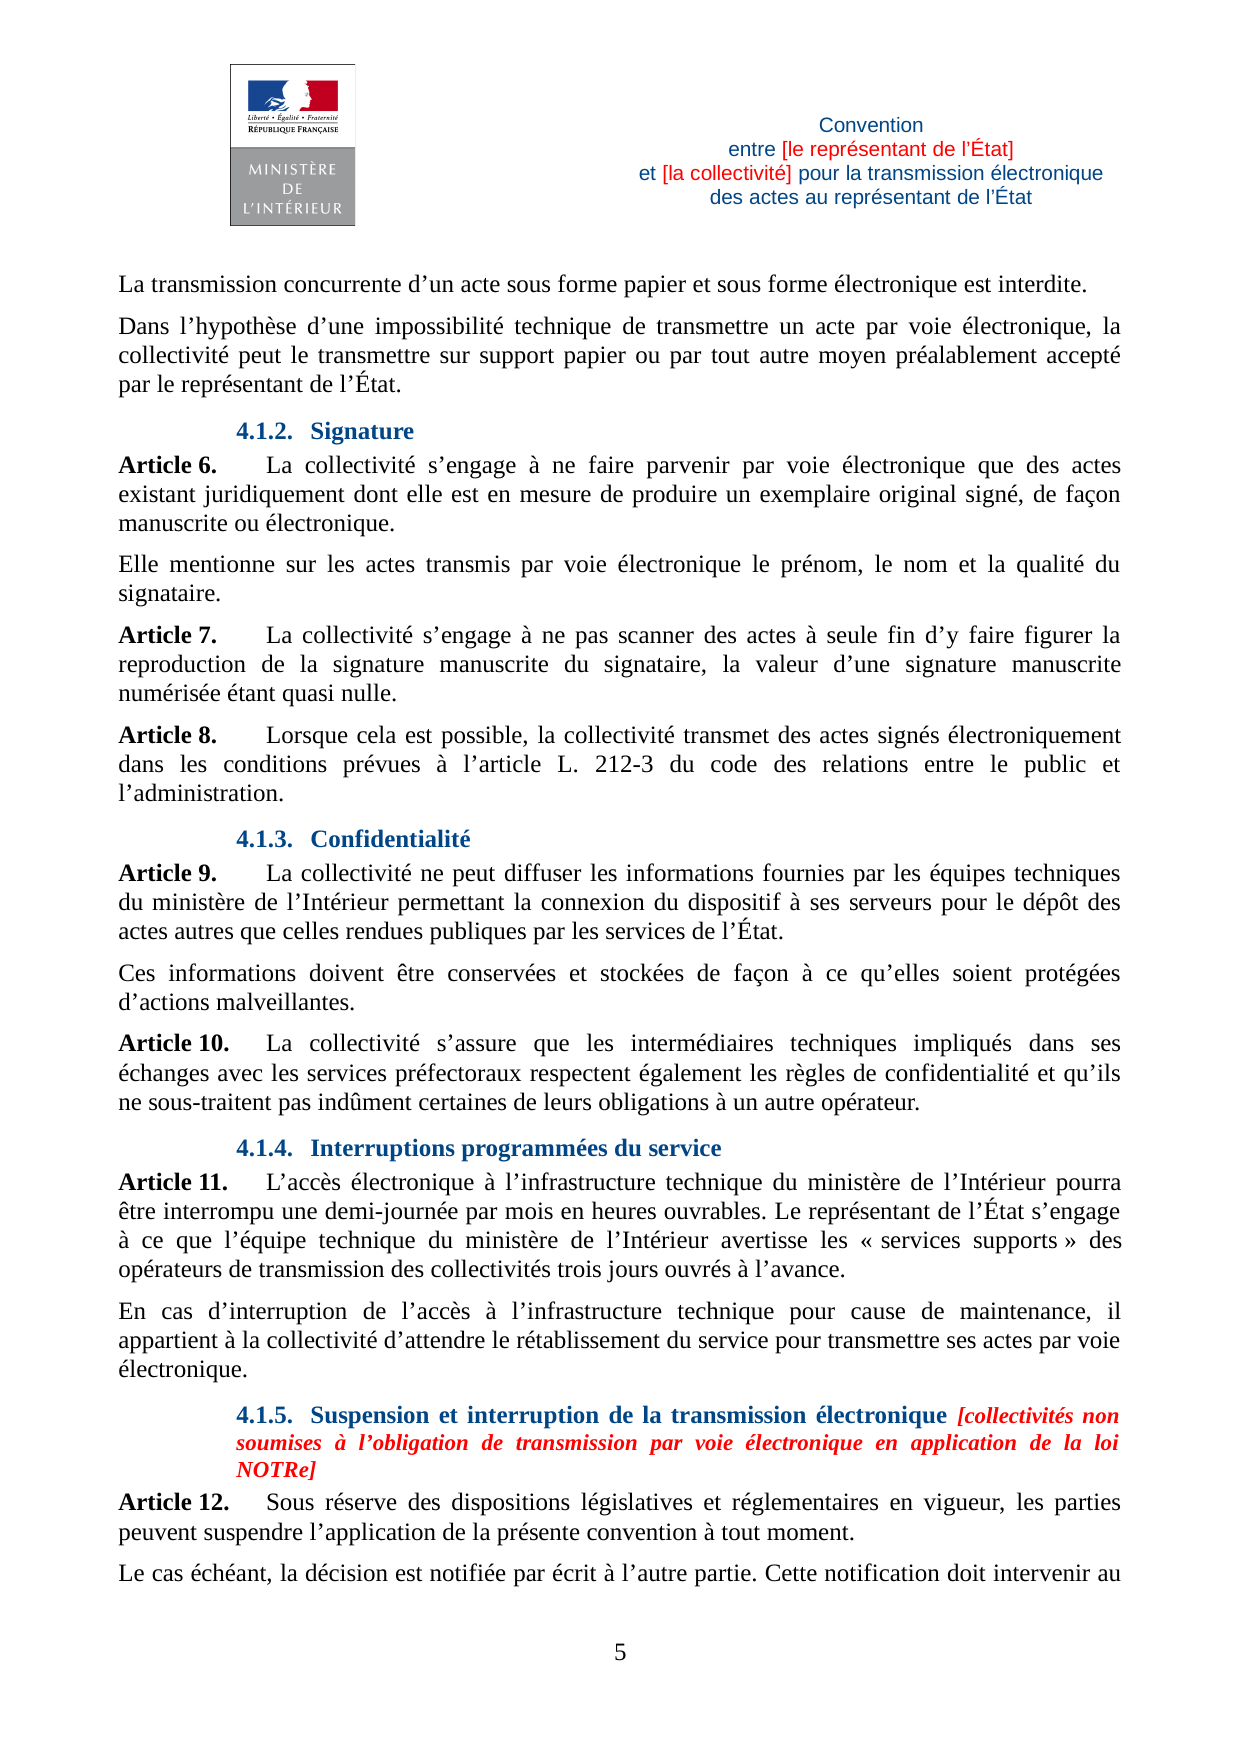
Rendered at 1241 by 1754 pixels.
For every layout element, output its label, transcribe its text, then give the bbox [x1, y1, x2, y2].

text En cas d’interruption de l’accès à l’infrastructure technique pour cause de maintenance, il appartient à la collectivité d’attendre le rétablissement du service pour transmettre ses actes par voie électronique. [118, 1296, 1122, 1383]
subtitle Signature [236, 416, 1122, 444]
list Lorsque cela est possible, la collectivité transmet des actes signés électroniquement dans les conditions prévues à l’article L. 212-3 du code des relations entre le public et l’administration. [118, 719, 1122, 807]
subtitle Interruptions programmées du service [236, 1133, 1122, 1162]
list La collectivité s’assure que les intermédiaires techniques impliqués dans ses échanges avec les services préfectoraux respectent également les règles de confidentialité et qu’ils ne sous-traitent pas indûment certaines de leurs obligations à un autre opérateur. [118, 1028, 1122, 1116]
subtitle Confidentialité [236, 824, 1122, 853]
list Sous réserve des dispositions législatives et réglementaires en vigueur, les parties peuvent suspendre l’application de la présente convention à tout moment. [118, 1487, 1122, 1545]
text Ces informations doivent être conservées et stockées de façon à ce qu’elles soient protégées d’actions malveillantes. [118, 958, 1122, 1016]
text Dans l’hypothèse d’une impossibilité technique de transmettre un acte par voie électronique, la collectivité peut le transmettre sur support papier ou par tout autre moyen préalablement accepté par le représentant de l’État. [118, 311, 1122, 398]
list La collectivité ne peut diffuser les informations fournies par les équipes techniques du ministère de l’Intérieur permettant la connexion du dispositif à ses serveurs pour le dépôt des actes autres que celles rendues publiques par les services de l’État. [118, 858, 1122, 945]
subtitle Suspension et interruption de la transmission électronique [collectivités non soumises à l’obligation de transmission par voie électronique en application de la loi NOTRe] [236, 1400, 1122, 1482]
list La collectivité s’engage à ne pas scanner des actes à seule fin d’y faire figurer la reproduction de la signature manuscrite du signataire, la valeur d’une signature manuscrite numérisée étant quasi nulle. [118, 620, 1122, 707]
list La collectivité s’engage à ne faire parvenir par voie électronique que des actes existant juridiquement dont elle est en mesure de produire un exemplaire original signé, de façon manuscrite ou électronique. [118, 449, 1122, 537]
text Le cas échéant, la décision est notifiée par écrit à l’autre partie. Cette notification doit intervenir au [118, 1558, 1122, 1587]
picture [230, 64, 356, 226]
text Elle mentionne sur les actes transmis par voie électronique le prénom, le nom et la qualité du signataire. [118, 549, 1122, 607]
text La transmission concurrente d’un acte sous forme papier et sous forme électronique est interdite. [118, 269, 1122, 298]
list L’accès électronique à l’infrastructure technique du ministère de l’Intérieur pourra être interrompu une demi-journée par mois en heures ouvrables. Le représentant de l’État s’engage à ce que l’équipe technique du ministère de l’Intérieur avertisse les « services supports » des opérateurs de transmission des collectivités trois jours ouvrés à l’avance. [118, 1167, 1122, 1283]
